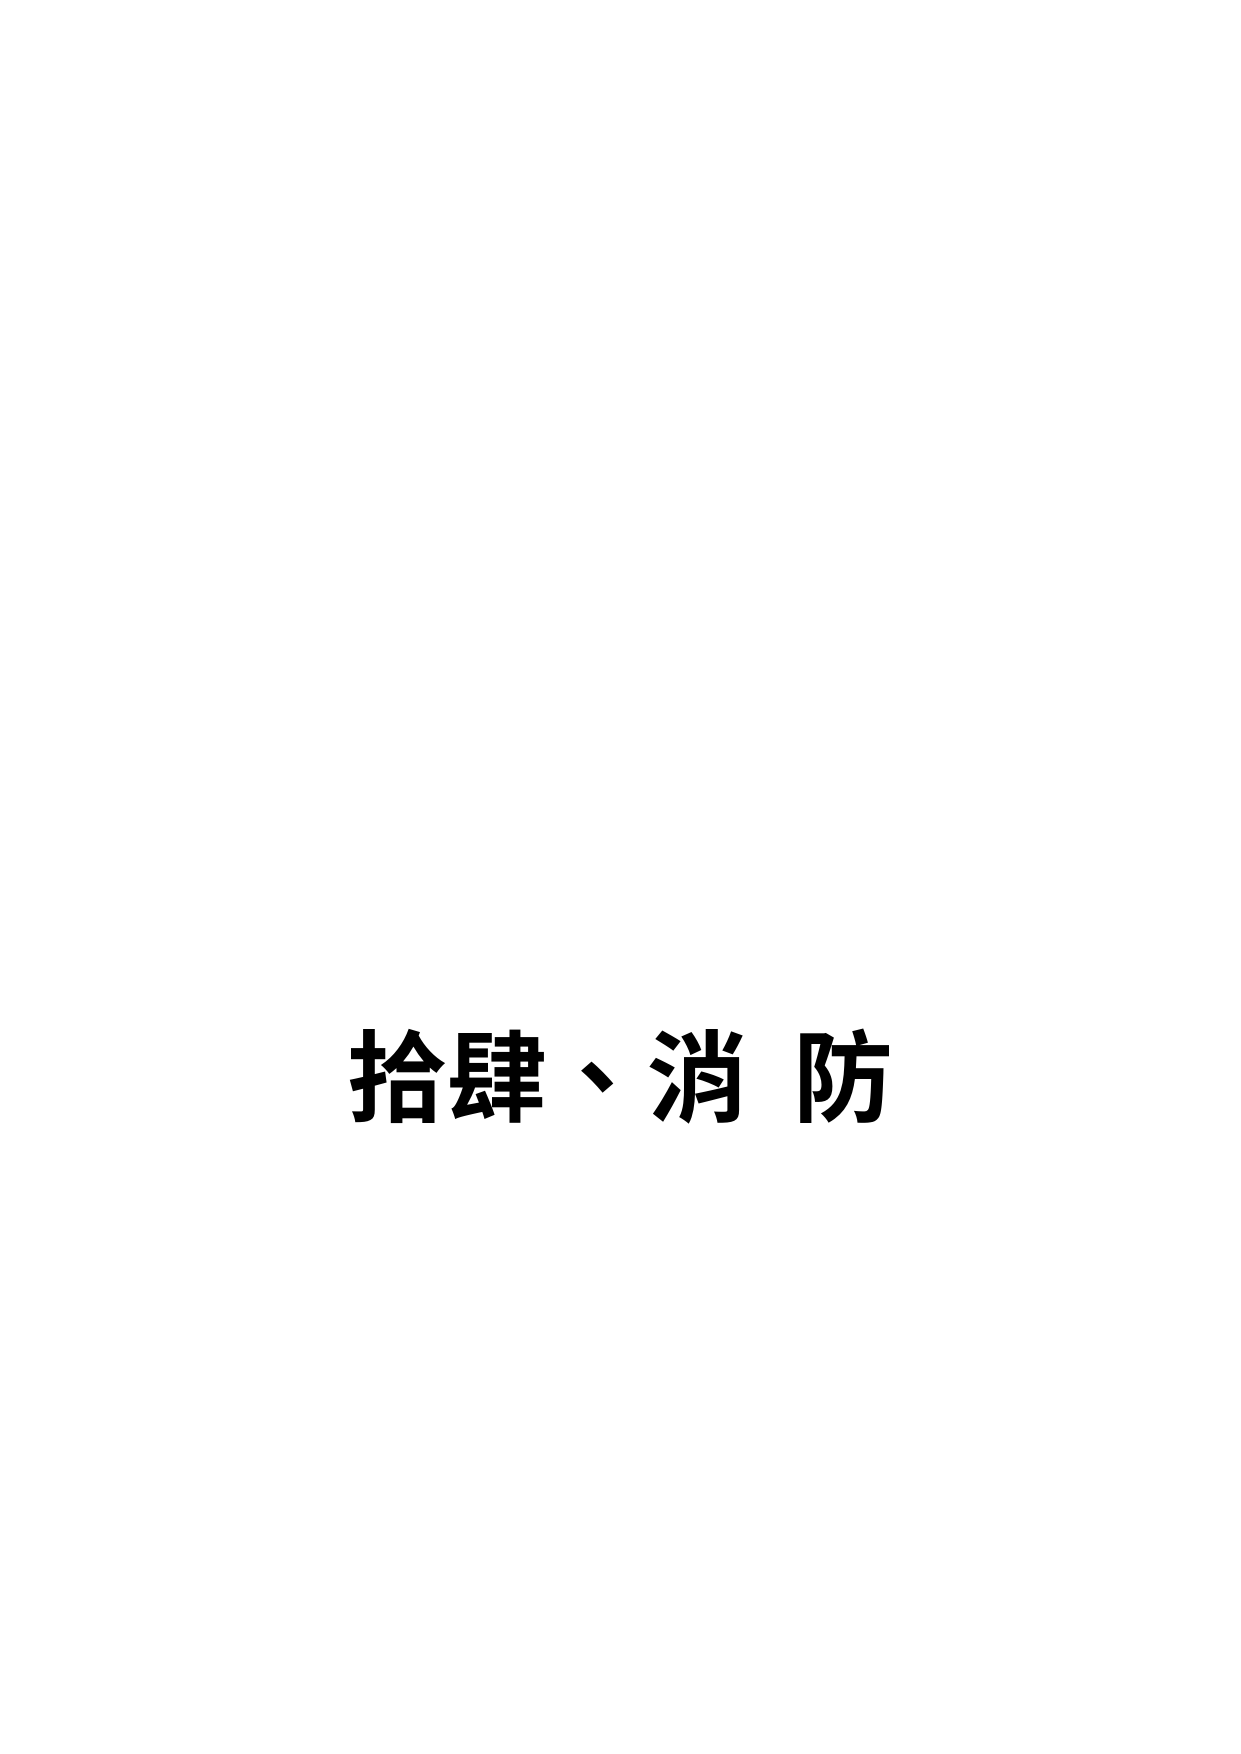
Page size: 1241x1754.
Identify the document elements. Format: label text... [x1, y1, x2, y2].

text 拾肆、消 防 [89, 989, 1152, 1139]
